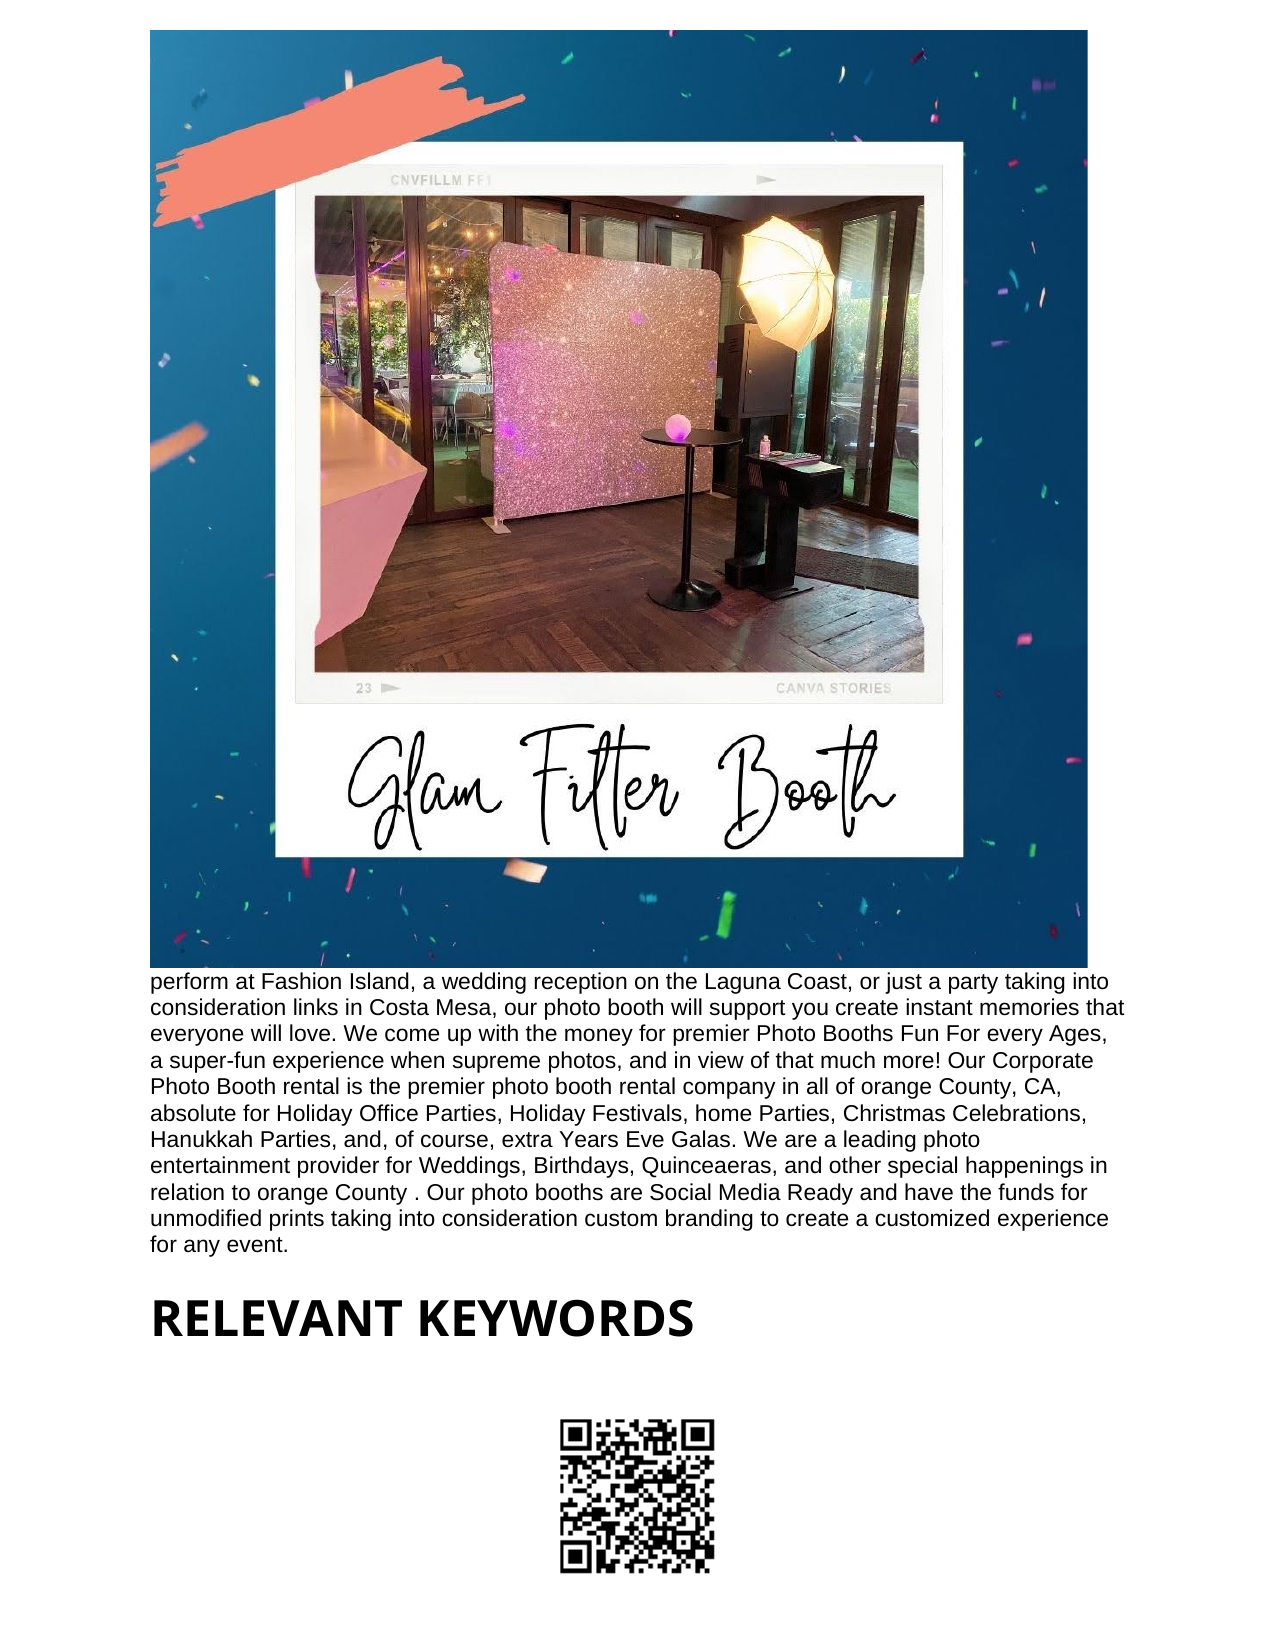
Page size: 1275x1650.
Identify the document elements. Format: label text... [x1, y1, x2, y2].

subtitle RELEVANT KEYWORDS [150, 1283, 1125, 1351]
picture [559, 1418, 716, 1575]
picture [150, 30, 1088, 968]
text perform at Fashion Island, a wedding reception on the Laguna Coast, or just a party taking into consideration links in Costa Mesa, our photo booth will support you create instant memories that everyone will love. We come up with the money for premier Photo Booths Fun For every Ages, a super-fun experience when supreme photos, and in view of that much more! Our Corporate Photo Booth rental is the premier photo booth rental company in all of orange County, CA, absolute for Holiday Office Parties, Holiday Festivals, home Parties, Christmas Celebrations, Hanukkah Parties, and, of course, extra Years Eve Galas. We are a leading photo entertainment provider for Weddings, Birthdays, Quinceaeras, and other special happenings in relation to orange County . Our photo booths are Social Media Ready and have the funds for unmodified prints taking into consideration custom branding to create a customized experience for any event. [150, 968, 1125, 1258]
